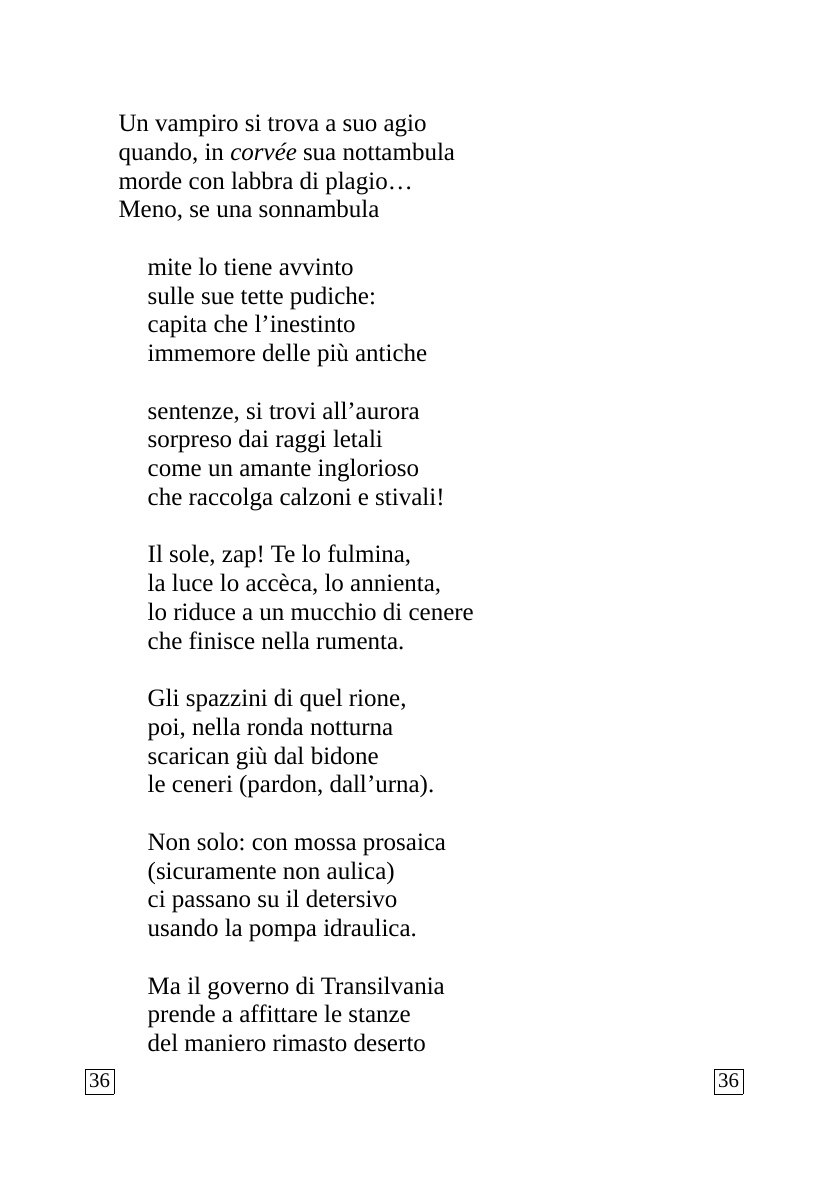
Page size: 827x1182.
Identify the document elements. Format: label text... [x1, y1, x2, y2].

text ci passano su il detersivo usando la pompa idraulica. [147, 884, 432, 942]
text sentenze, si trovi all’aurora sorpreso dai raggi letali come un amante inglorioso [147, 396, 435, 482]
text che raccolga calzoni e stivali! [147, 482, 750, 511]
text Gli spazzini di quel rione, poi, nella ronda notturna scarican giù dal bidone [147, 683, 417, 769]
text del maniero rimasto deserto [147, 1028, 750, 1057]
text le ceneri (pardon, dall’urna). [147, 769, 750, 798]
text prende a affittare le stanze [147, 999, 750, 1028]
text mite lo tiene avvinto [147, 252, 439, 281]
text la luce lo accèca, lo annienta, [147, 568, 750, 597]
text sulle sue tette pudiche: capita che l’inestinto immemore delle più antiche [147, 281, 439, 367]
text lo riduce a un mucchio di cenere che finisce nella rumenta. [147, 597, 484, 654]
text (sicuramente non aulica) [147, 856, 432, 884]
text Ma il governo di Transilvania [147, 971, 750, 999]
text Un vampiro si trova a suo agio quando, in corvée sua nottambula morde con labbra di plagio… Meno, se una sonnambula [118, 108, 480, 223]
text Il sole, zap! Te lo fulmina, [147, 539, 750, 568]
text Non solo: con mossa prosaica [147, 827, 750, 856]
